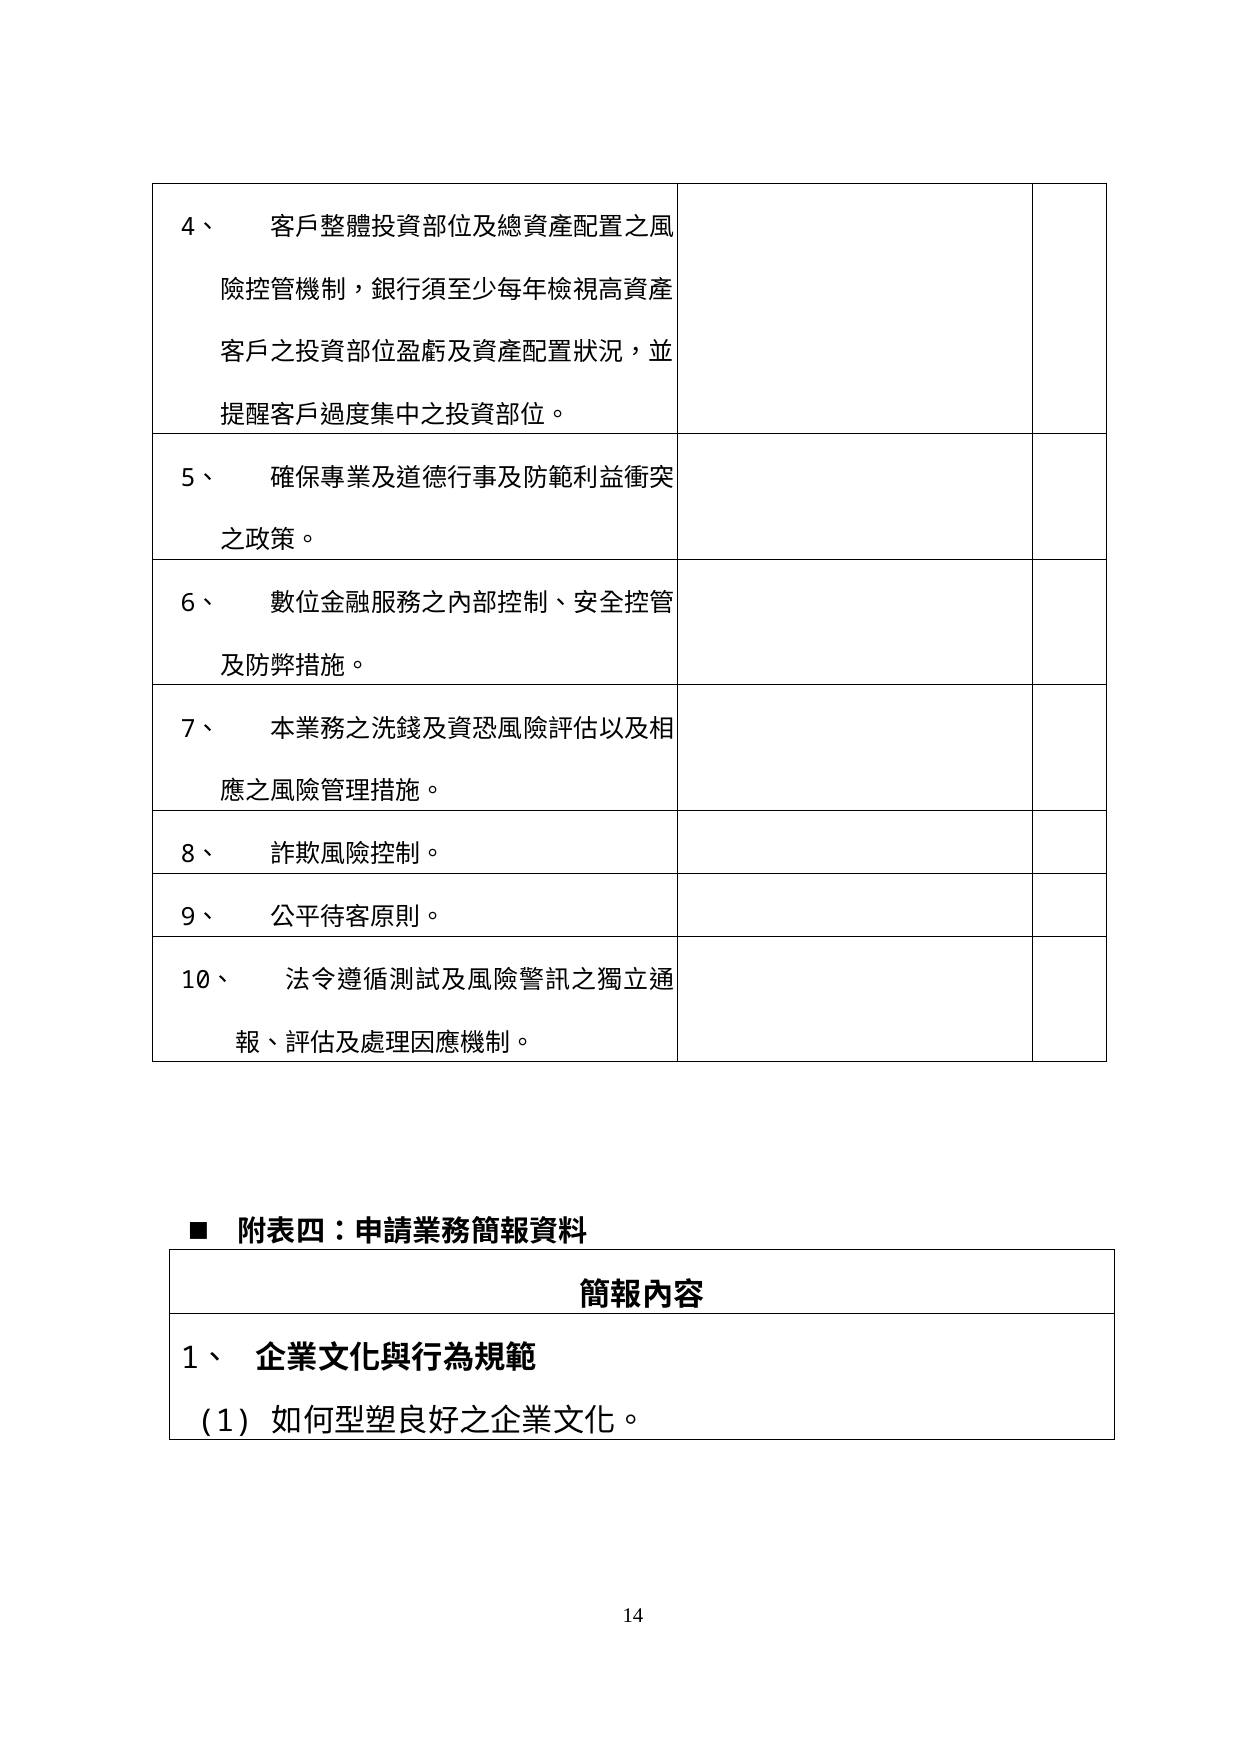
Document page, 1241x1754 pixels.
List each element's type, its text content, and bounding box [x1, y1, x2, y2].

table_cell [678, 560, 1032, 684]
table_cell [1033, 937, 1106, 1061]
table_cell 公平待客原則。 [153, 874, 677, 936]
table_cell 企業文化與行為規範 如何型塑良好之企業文化。 董事會角色。 主要管理團隊及其責任。 員工薪酬及評估機制。 如何激勵員工正確之行為。 如何慎選提供客戶優質之金融商品與服務。 [170, 1314, 1114, 1439]
table_cell [1033, 184, 1106, 433]
table_cell [678, 811, 1032, 873]
table_cell [1033, 874, 1106, 936]
table_header 簡報內容 [170, 1250, 1114, 1313]
table_cell [1033, 685, 1106, 809]
table_cell 法令遵循測試及風險警訊之獨立通報、評估及處理因應機制。 [153, 937, 677, 1061]
table_cell [678, 685, 1032, 809]
table_cell [1033, 811, 1106, 873]
table_cell 本業務之洗錢及資恐風險評估以及相應之風險管理措施。 [153, 685, 677, 809]
table_cell [1033, 434, 1106, 558]
table_cell [678, 937, 1032, 1061]
table_cell [678, 874, 1032, 936]
table_cell 確保專業及道德行事及防範利益衝突之政策。 [153, 434, 677, 558]
table_cell [678, 184, 1032, 433]
table_cell 數位金融服務之內部控制、安全控管及防弊措施。 [153, 560, 677, 684]
table_cell 客戶整體投資部位及總資產配置之風險控管機制，銀行須至少每年檢視高資產客戶之投資部位盈虧及資產配置狀況，並提醒客戶過度集中之投資部位。 [153, 184, 677, 433]
table_cell [678, 434, 1032, 558]
list 附表四：申請業務簡報資料 [187, 1187, 1078, 1249]
table_cell 詐欺風險控制。 [153, 811, 677, 873]
table_cell [1033, 560, 1106, 684]
